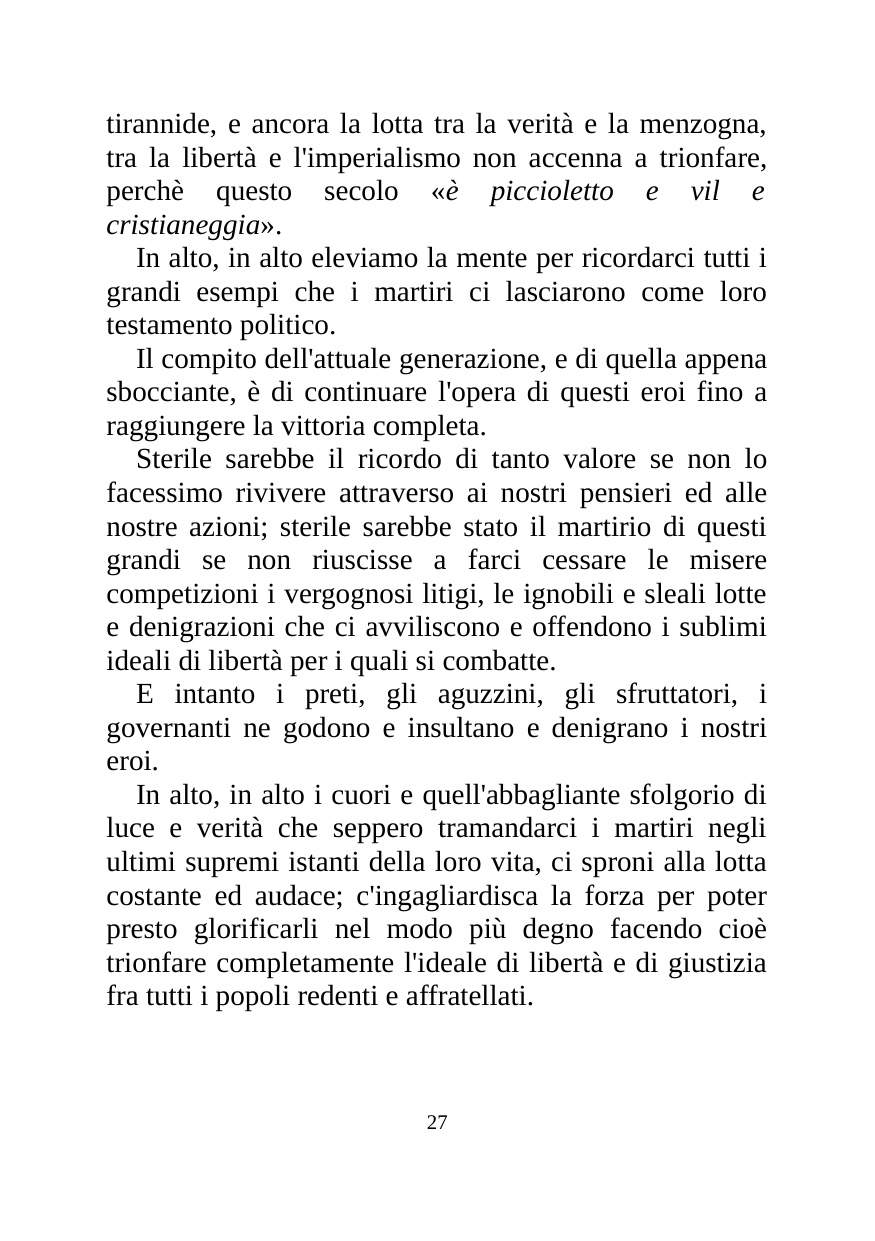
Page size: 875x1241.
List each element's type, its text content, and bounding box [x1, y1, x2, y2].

text Sterile sarebbe il ricordo di tanto valore se non lo facessimo rivivere attraverso ai nostri pensieri ed alle nostre azioni; sterile sarebbe stato il martirio di questi grandi se non riuscisse a farci cessare le misere competizioni i vergognosi litigi, le ignobili e sleali lotte e denigrazioni che ci avviliscono e offendono i sublimi ideali di libertà per i quali si combatte. [106, 442, 768, 676]
text In alto, in alto eleviamo la mente per ricordarci tutti i grandi esempi che i martiri ci lasciarono come loro testamento politico. [106, 240, 768, 341]
text In alto, in alto i cuori e quell'abbagliante sfolgorio di luce e verità che seppero tramandarci i martiri negli ultimi supremi istanti della loro vita, ci sproni alla lotta costante ed audace; c'ingagliardisca la forza per poter presto glorificarli nel modo più degno facendo cioè trionfare completamente l'ideale di libertà e di giustizia fra tutti i popoli redenti e affratellati. [106, 777, 768, 1012]
text E intanto i preti, gli aguzzini, gli sfruttatori, i governanti ne godono e insultano e denigrano i nostri eroi. [106, 676, 768, 777]
text tirannide, e ancora la lotta tra la verità e la menzogna, tra la libertà e l'imperialismo non accenna a trionfare, perchè questo secolo «è piccioletto e vil e cristianeggia». [106, 106, 768, 240]
text Il compito dell'attuale generazione, e di quella appena sbocciante, è di continuare l'opera di questi eroi fino a raggiungere la vittoria completa. [106, 341, 768, 442]
